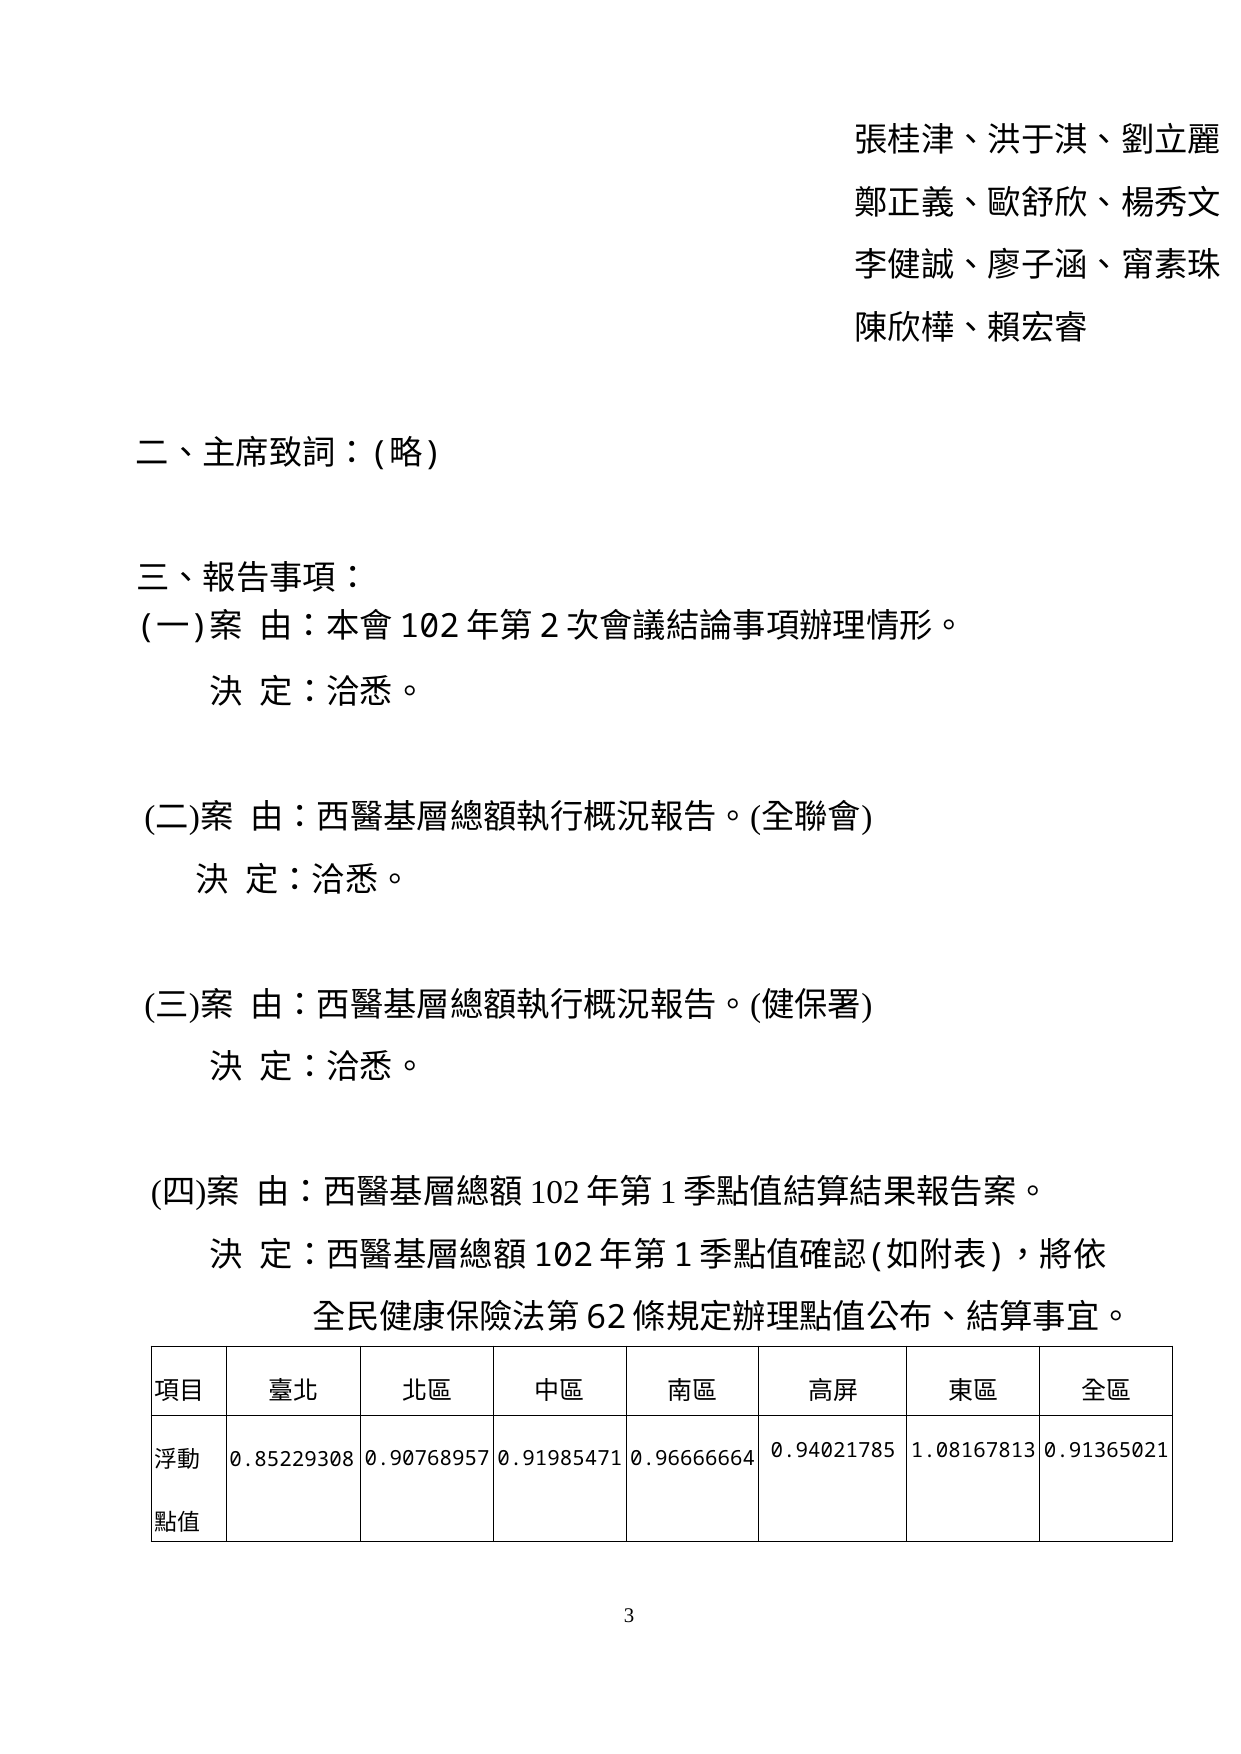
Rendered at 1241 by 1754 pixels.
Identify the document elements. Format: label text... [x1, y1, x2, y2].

text 二、主席致詞：(略) [123, 408, 1122, 471]
table_cell 0.90768957 [361, 1416, 493, 1541]
table_header 北區 [361, 1347, 493, 1415]
text 決 定：洽悉。 [195, 835, 1122, 898]
table_header 東區 [907, 1347, 1039, 1415]
table_cell 0.85229308 [227, 1416, 360, 1541]
text (三)案 由：西醫基層總額執行概況報告。(健保署) [136, 960, 1122, 1023]
table_cell 0.91985471 [494, 1416, 626, 1541]
table_cell 張桂津、洪于淇、劉立麗 鄭正義、歐舒欣、楊秀文 李健誠、廖子涵、甯素珠 陳欣樺、賴宏睿 [151, 96, 1240, 408]
table_header 中區 [494, 1347, 626, 1415]
table_cell 0.94021785 [759, 1416, 906, 1541]
table_cell 0.96666664 [627, 1416, 758, 1541]
text (四)案 由：西醫基層總額102年第1季點值結算結果報告案。 [136, 1148, 1122, 1210]
table_cell 浮動 點值 [152, 1416, 226, 1541]
table_cell 1.08167813 [907, 1416, 1039, 1541]
text 決 定：西醫基層總額102年第1季點值確認(如附表)，將依全民健康保險法第62條規定辦理點值公布、結算事宜。 [209, 1210, 1122, 1335]
table_header 項目 [152, 1347, 226, 1415]
text 決 定：洽悉。 [209, 1023, 1122, 1085]
table_header 全區 [1040, 1347, 1172, 1415]
table_header 高屏 [759, 1347, 906, 1415]
text (二)案 由：西醫基層總額執行概況報告。(全聯會) [136, 773, 1122, 835]
text 三、報告事項： [136, 533, 1122, 596]
table_header 臺北 [227, 1347, 360, 1415]
text 決 定：洽悉。 [209, 648, 1122, 710]
table_header 南區 [627, 1347, 758, 1415]
text (一)案 由：本會102年第2次會議結論事項辦理情形。 [136, 596, 1122, 648]
table_cell 0.91365021 [1040, 1416, 1172, 1541]
